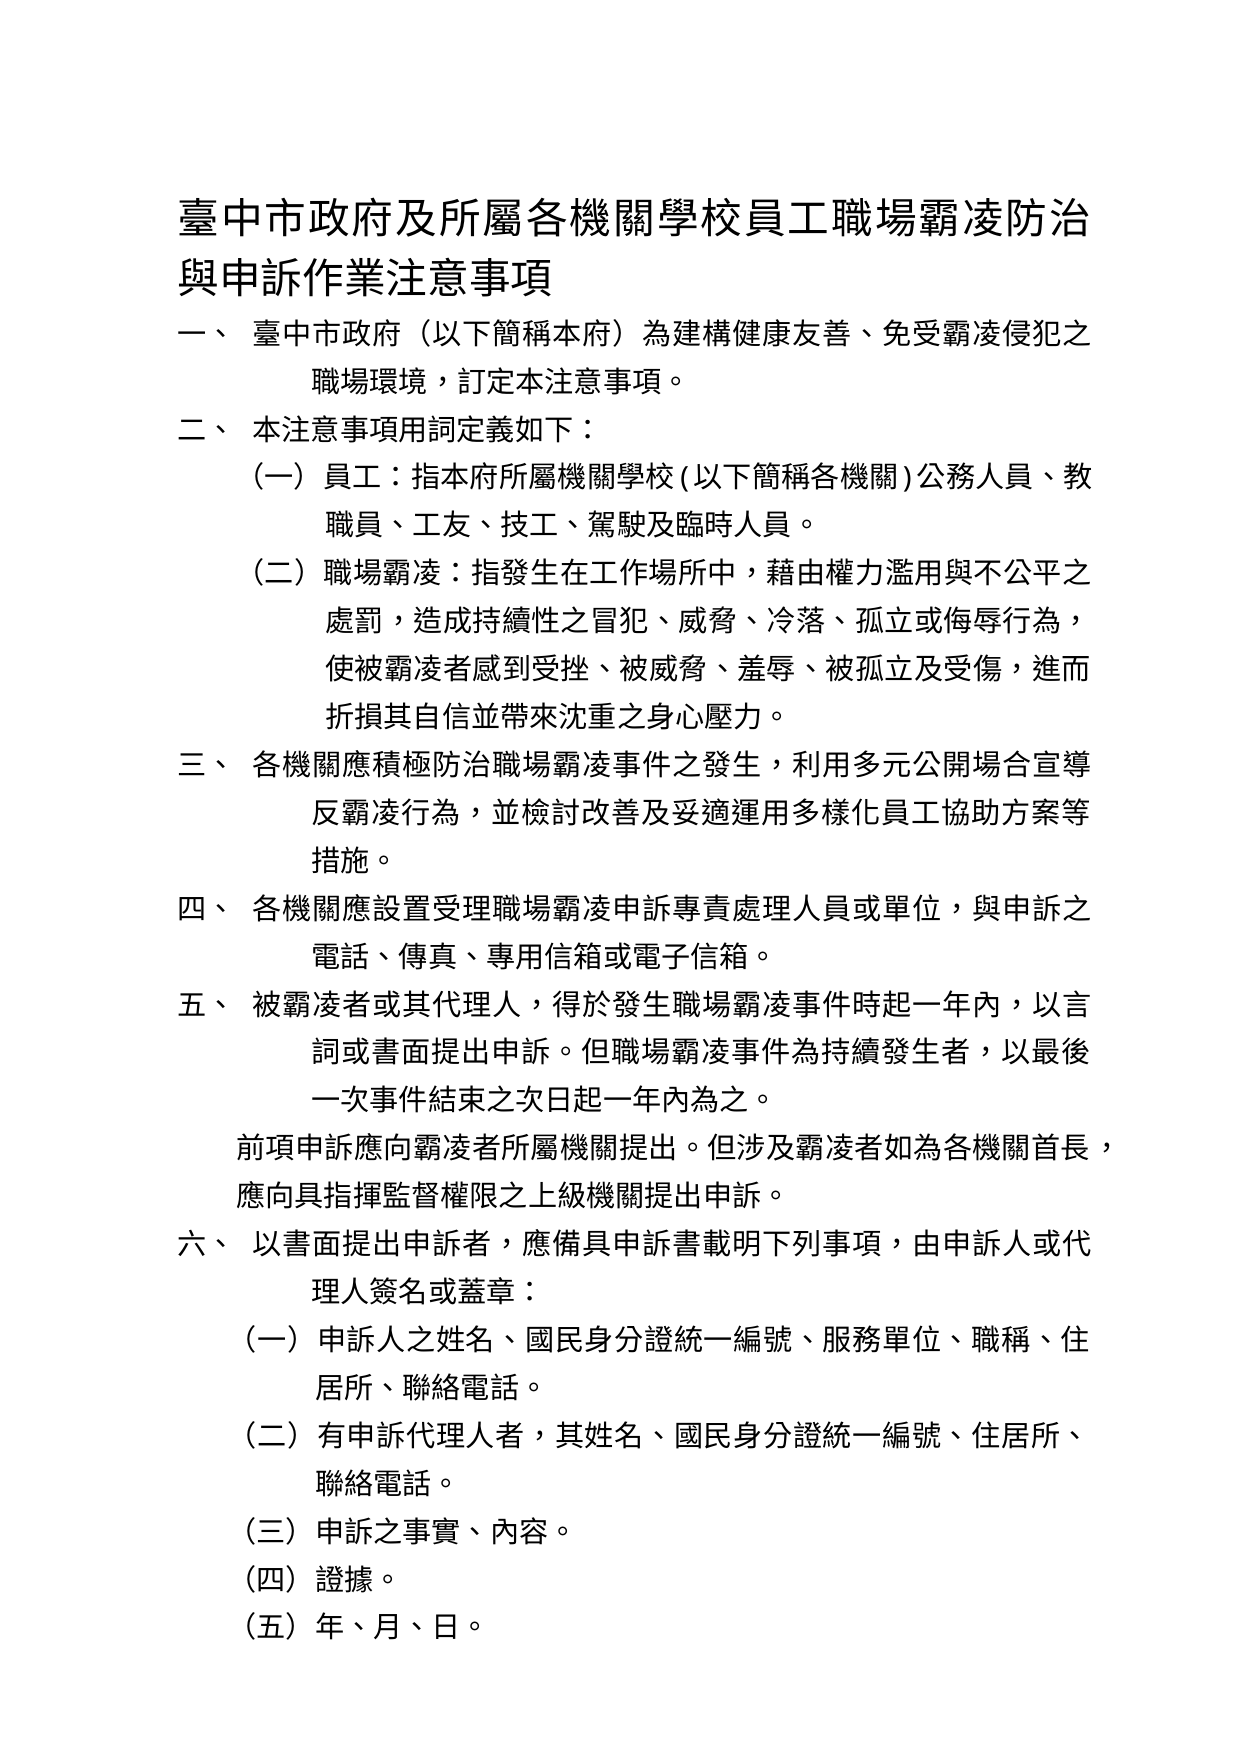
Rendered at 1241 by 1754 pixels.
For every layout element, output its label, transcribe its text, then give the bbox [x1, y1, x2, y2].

text （二）有申訴代理人者，其姓名、國民身分證統一編號、住居所、聯絡電話。 [227, 1408, 1092, 1504]
text （五）年、月、日。 [227, 1599, 1092, 1647]
text （三）申訴之事實、內容。 [227, 1504, 1092, 1552]
text （一）員工：指本府所屬機關學校(以下簡稱各機關)公務人員、教職員、工友、技工、駕駛及臨時人員。 [235, 449, 1092, 545]
text （四）證據。 [227, 1552, 1092, 1599]
list 各機關應積極防治職場霸凌事件之發生，利用多元公開場合宣導反霸凌行為，並檢討改善及妥適運用多樣化員工協助方案等措施。 [177, 737, 1092, 881]
list 被霸凌者或其代理人，得於發生職場霸凌事件時起一年內，以言詞或書面提出申訴。但職場霸凌事件為持續發生者，以最後一次事件結束之次日起一年內為之。 [177, 977, 1092, 1120]
text 前項申訴應向霸凌者所屬機關提出。但涉及霸凌者如為各機關首長，應向具指揮監督權限之上級機關提出申訴。 [236, 1120, 1092, 1216]
list 本注意事項用詞定義如下： [177, 402, 1092, 449]
text 臺中市政府及所屬各機關學校員工職場霸凌防治與申訴作業注意事項 [177, 185, 1092, 306]
list 臺中市政府（以下簡稱本府）為建構健康友善、免受霸凌侵犯之職場環境，訂定本注意事項。 [177, 306, 1092, 402]
text （一）申訴人之姓名、國民身分證統一編號、服務單位、職稱、住居所、聯絡電話。 [227, 1312, 1092, 1408]
list 以書面提出申訴者，應備具申訴書載明下列事項，由申訴人或代理人簽名或蓋章： [177, 1216, 1092, 1312]
text （二）職場霸凌：指發生在工作場所中，藉由權力濫用與不公平之處罰，造成持續性之冒犯、威脅、冷落、孤立或侮辱行為，使被霸凌者感到受挫、被威脅、羞辱、被孤立及受傷，進而折損其自信並帶來沈重之身心壓力。 [235, 545, 1092, 737]
list 各機關應設置受理職場霸凌申訴專責處理人員或單位，與申訴之電話、傳真、專用信箱或電子信箱。 [177, 881, 1092, 977]
